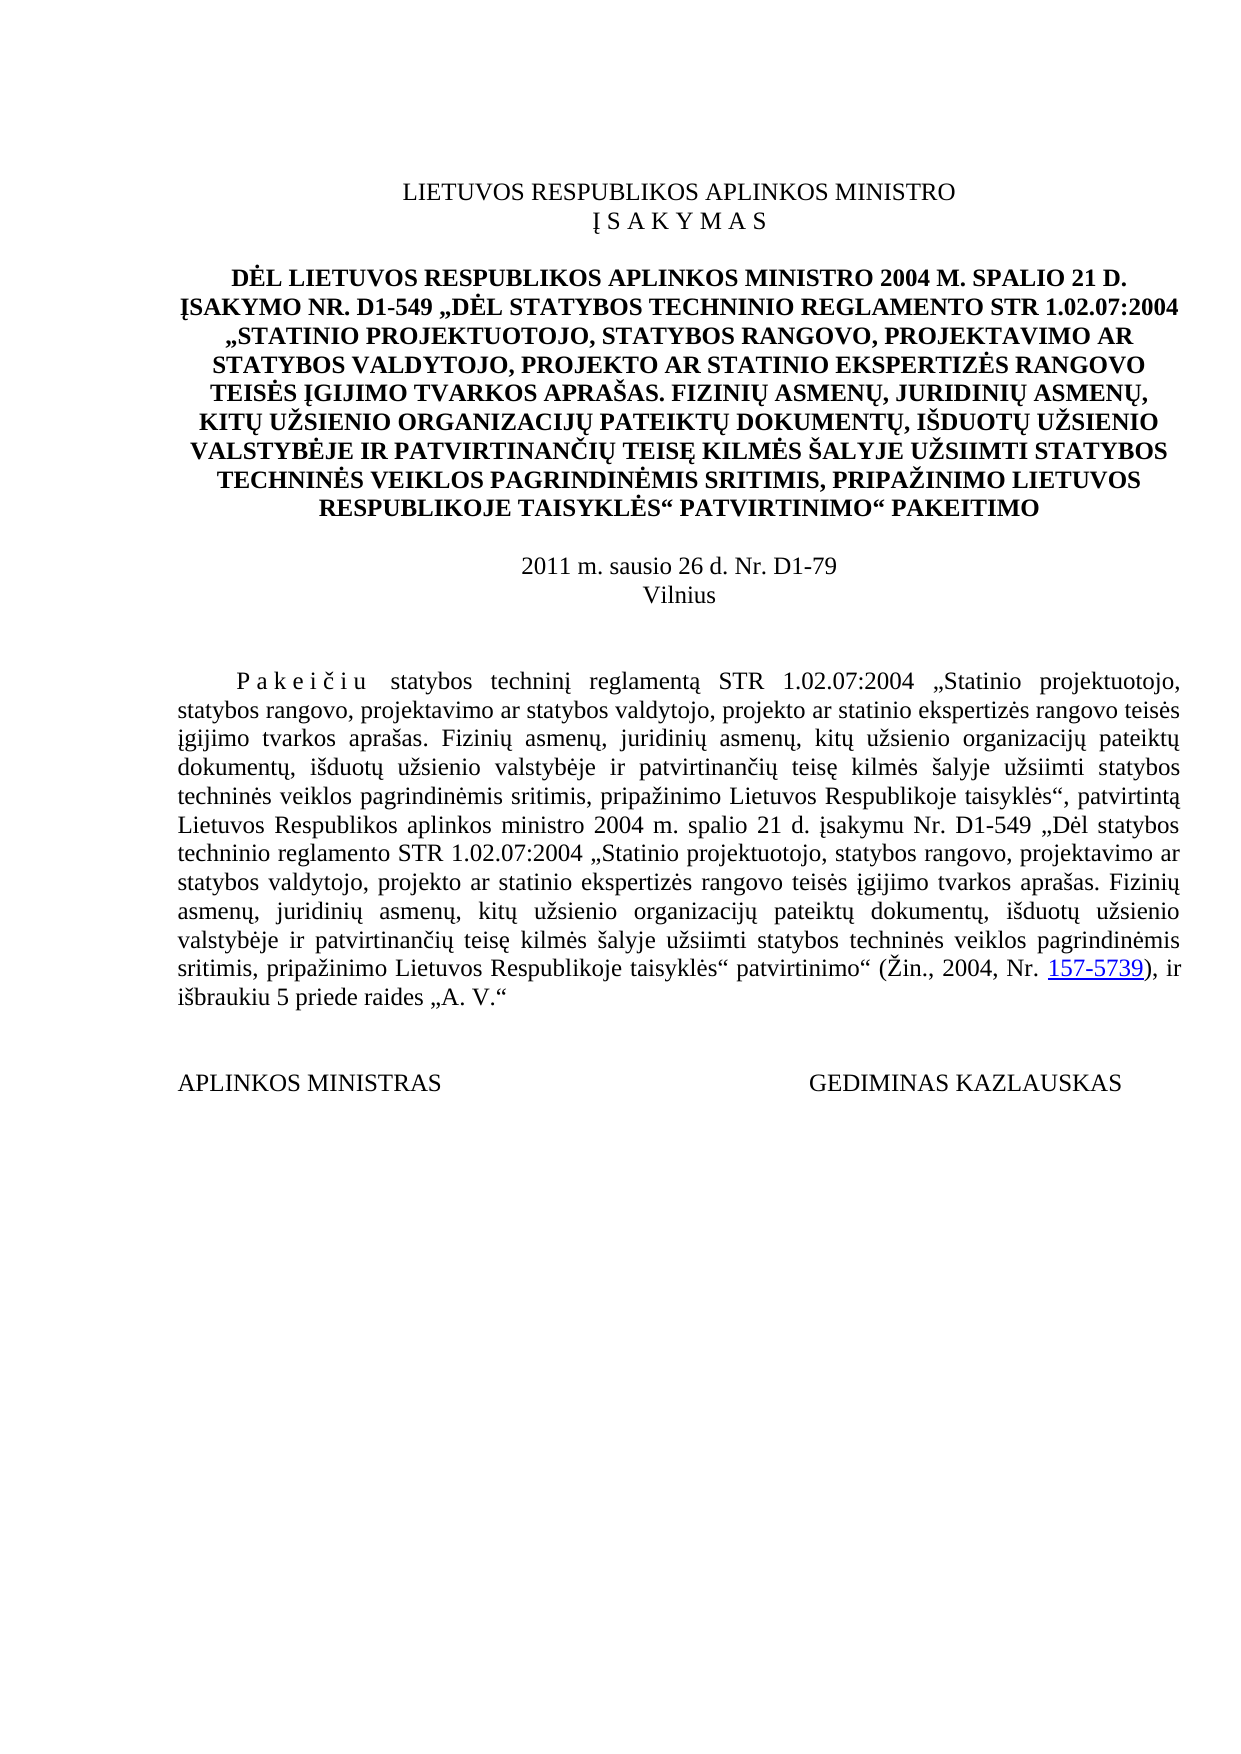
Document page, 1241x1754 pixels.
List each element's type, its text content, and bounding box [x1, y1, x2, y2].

text 2011 m. sausio 26 d. Nr. D1-79 [177, 551, 1181, 580]
text LIETUVOS RESPUBLIKOS APLINKOS MINISTRO [177, 177, 1181, 206]
text Vilnius [177, 580, 1181, 608]
text Pakeičiu statybos techninį reglamentą STR 1.02.07:2004 „Statinio projektuotojo, statybos rangovo, projektavimo ar statybos valdytojo, projekto ar statinio ekspertizės rangovo teisės įgijimo tvarkos aprašas. Fizinių asmenų, juridinių asmenų, kitų užsienio organizacijų pateiktų dokumentų, išduotų užsienio valstybėje ir patvirtinančių teisę kilmės šalyje užsiimti statybos techninės veiklos pagrindinėmis sritimis, pripažinimo Lietuvos Respublikoje taisyklės“, patvirtintą Lietuvos Respublikos aplinkos ministro 2004 m. spalio 21 d. įsakymu Nr. D1-549 „Dėl statybos techninio reglamento STR 1.02.07:2004 „Statinio projektuotojo, statybos rangovo, projektavimo ar statybos valdytojo, projekto ar statinio ekspertizės rangovo teisės įgijimo tvarkos aprašas. Fizinių asmenų, juridinių asmenų, kitų užsienio organizacijų pateiktų dokumentų, išduotų užsienio valstybėje ir patvirtinančių teisę kilmės šalyje užsiimti statybos techninės veiklos pagrindinėmis sritimis, pripažinimo Lietuvos Respublikoje taisyklės“ patvirtinimo“ (Žin., 2004, Nr. 157-5739), ir išbraukiu 5 priede raides „A. V.“ [177, 666, 1181, 1011]
text ĮSAKYMAS [177, 206, 1181, 235]
text DĖL LIETUVOS RESPUBLIKOS APLINKOS MINISTRO 2004 M. SPALIO 21 D. ĮSAKYMO Nr. D1-549 „DĖL STATYBOS TECHNINIO REGLAMENTO STR 1.02.07:2004 „STATINIO PROJEKTUOTOJO, STATYBOS RANGOVO, PROJEKTAVIMO AR STATYBOS VALDYTOJO, PROJEKTO AR STATINIO EKSPERTIZĖS RANGOVO TEISĖS ĮGIJIMO TVARKOS APRAŠAS. FIZINIŲ ASMENŲ, JURIDINIŲ ASMENŲ, KITŲ UŽSIENIO ORGANIZACIJŲ PATEIKTŲ DOKUMENTŲ, IŠDUOTŲ UŽSIENIO VALSTYBĖJE IR PATVIRTINANČIŲ TEISĘ KILMĖS ŠALYJE UŽSIIMTI STATYBOS TECHNINĖS VEIKLOS PAGRINDINĖMIS SRITIMIS, PRIPAŽINIMO LIETUVOS RESPUBLIKOJE TAISYKLĖS“ PATVIRTINIMO“ PAKEITIMO [177, 263, 1181, 522]
text Aplinkos ministras Gediminas Kazlauskas [177, 1068, 1181, 1097]
